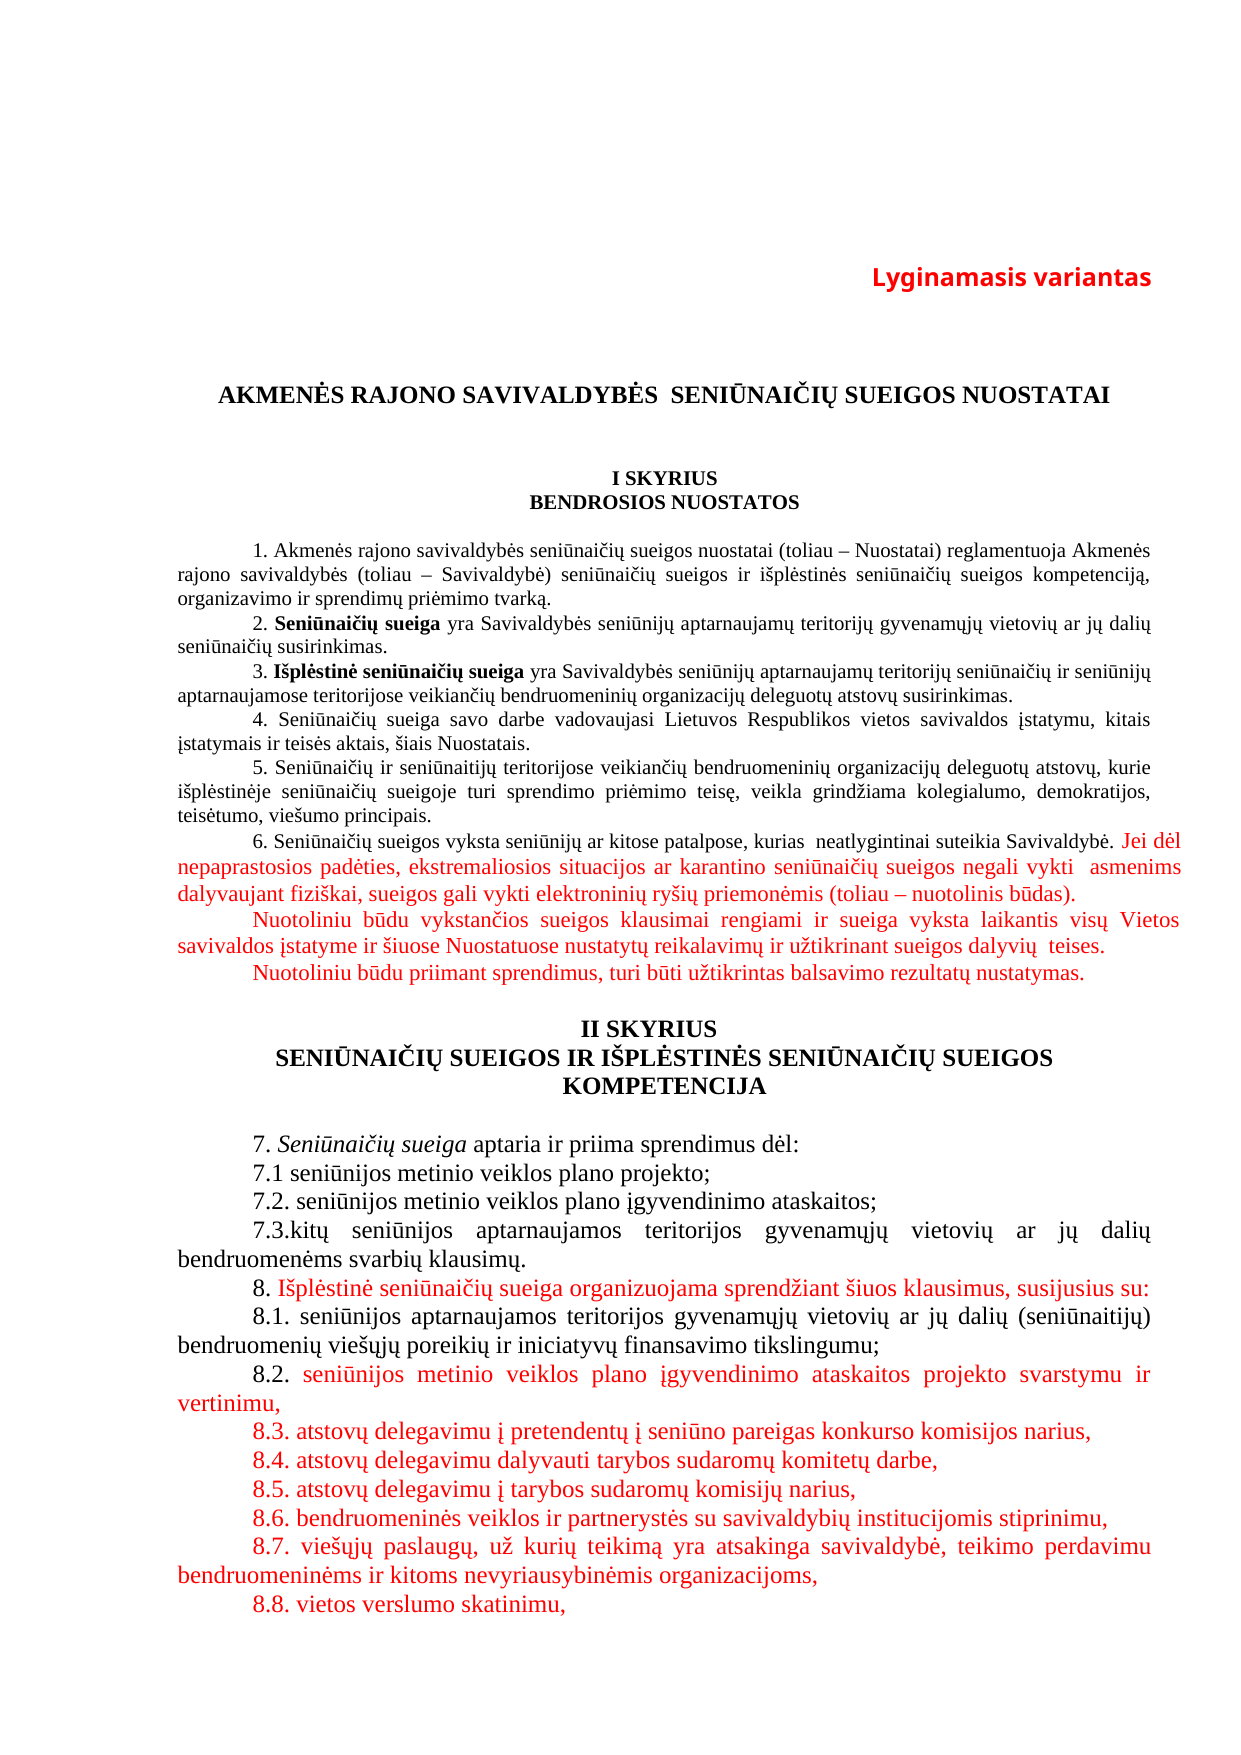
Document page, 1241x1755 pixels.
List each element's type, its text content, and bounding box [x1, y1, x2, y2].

text AKMENĖS RAJONO SAVIVALDYBĖS SENIŪNAIČIŲ SUEIGOS NUOSTATAI [177, 380, 1152, 408]
text 4. Seniūnaičių sueiga savo darbe vadovaujasi Lietuvos Respublikos vietos savivaldos įstatymu, kitais įstatymais ir teisės aktais, šiais Nuostatais. [177, 707, 1152, 755]
text 8.2. seniūnijos metinio veiklos plano įgyvendinimo ataskaitos projekto svarstymu ir vertinimu, [177, 1359, 1152, 1416]
text 6. Seniūnaičių sueigos vyksta seniūnijų ar kitose patalpose, kurias neatlygintinai suteikia Savivaldybė. Jei dėl nepaprastosios padėties, ekstremaliosios situacijos ar karantino seniūnaičių sueigos negali vykti asmenims dalyvaujant fiziškai, sueigos gali vykti elektroninių ryšių priemonėmis (toliau – nuotolinis būdas). [177, 827, 1181, 906]
text 8.7. viešųjų paslaugų, už kurių teikimą yra atsakinga savivaldybė, teikimo perdavimu bendruomeninėms ir kitoms nevyriausybinėmis organizacijoms, [177, 1531, 1152, 1589]
text Lyginamasis variantas [177, 259, 1152, 293]
text 7. Seniūnaičių sueiga aptaria ir priima sprendimus dėl: [177, 1129, 1152, 1158]
text 3. Išplėstinė seniūnaičių sueiga yra Savivaldybės seniūnijų aptarnaujamų teritorijų seniūnaičių ir seniūnijų aptarnaujamose teritorijose veikiančių bendruomeninių organizacijų deleguotų atstovų susirinkimas. [177, 658, 1152, 707]
text 7.3.kitų seniūnijos aptarnaujamos teritorijos gyvenamųjų vietovių ar jų dalių bendruomenėms svarbių klausimų. [177, 1215, 1152, 1273]
text II SKYRIUS [177, 1014, 1152, 1043]
text 7.1 seniūnijos metinio veiklos plano projekto; [177, 1158, 1152, 1186]
text 8. Išplėstinė seniūnaičių sueiga organizuojama sprendžiant šiuos klausimus, susijusius su: [177, 1273, 1152, 1301]
text 5. Seniūnaičių ir seniūnaitijų teritorijose veikiančių bendruomeninių organizacijų deleguotų atstovų, kurie išplėstinėje seniūnaičių sueigoje turi sprendimo priėmimo teisę, veikla grindžiama kolegialumo, demokratijos, teisėtumo, viešumo principais. [177, 755, 1152, 827]
text 8.5. atstovų delegavimu į tarybos sudaromų komisijų narius, [177, 1474, 1152, 1503]
text SENIŪNAIČIŲ SUEIGOS IR IŠPLĖSTINĖS SENIŪNAIČIŲ SUEIGOS KOMPETENCIJA [177, 1043, 1152, 1100]
text I SKYRIUS [177, 466, 1152, 490]
text 7.2. seniūnijos metinio veiklos plano įgyvendinimo ataskaitos; [177, 1186, 1152, 1215]
text Nuotoliniu būdu priimant sprendimus, turi būti užtikrintas balsavimo rezultatų nustatymas. [177, 959, 1181, 985]
text 2. Seniūnaičių sueiga yra Savivaldybės seniūnijų aptarnaujamų teritorijų gyvenamųjų vietovių ar jų dalių seniūnaičių susirinkimas. [177, 610, 1152, 658]
text 8.8. vietos verslumo skatinimu, [177, 1589, 1152, 1618]
text Nuotoliniu būdu vykstančios sueigos klausimai rengiami ir sueiga vyksta laikantis visų Vietos savivaldos įstatyme ir šiuose Nuostatuose nustatytų reikalavimų ir užtikrinant sueigos dalyvių teises. [177, 906, 1181, 959]
text 8.3. atstovų delegavimu į pretendentų į seniūno pareigas konkurso komisijos narius, [177, 1416, 1152, 1445]
text BENDROSIOS NUOSTATOS [177, 490, 1152, 514]
text 8.1. seniūnijos aptarnaujamos teritorijos gyvenamųjų vietovių ar jų dalių (seniūnaitijų) bendruomenių viešųjų poreikių ir iniciatyvų finansavimo tikslingumu; [177, 1301, 1152, 1359]
text 1. Akmenės rajono savivaldybės seniūnaičių sueigos nuostatai (toliau – Nuostatai) reglamentuoja Akmenės rajono savivaldybės (toliau – Savivaldybė) seniūnaičių sueigos ir išplėstinės seniūnaičių sueigos kompetenciją, organizavimo ir sprendimų priėmimo tvarką. [177, 538, 1152, 610]
text 8.6. bendruomeninės veiklos ir partnerystės su savivaldybių institucijomis stiprinimu, [177, 1503, 1152, 1531]
text 8.4. atstovų delegavimu dalyvauti tarybos sudaromų komitetų darbe, [177, 1445, 1152, 1474]
